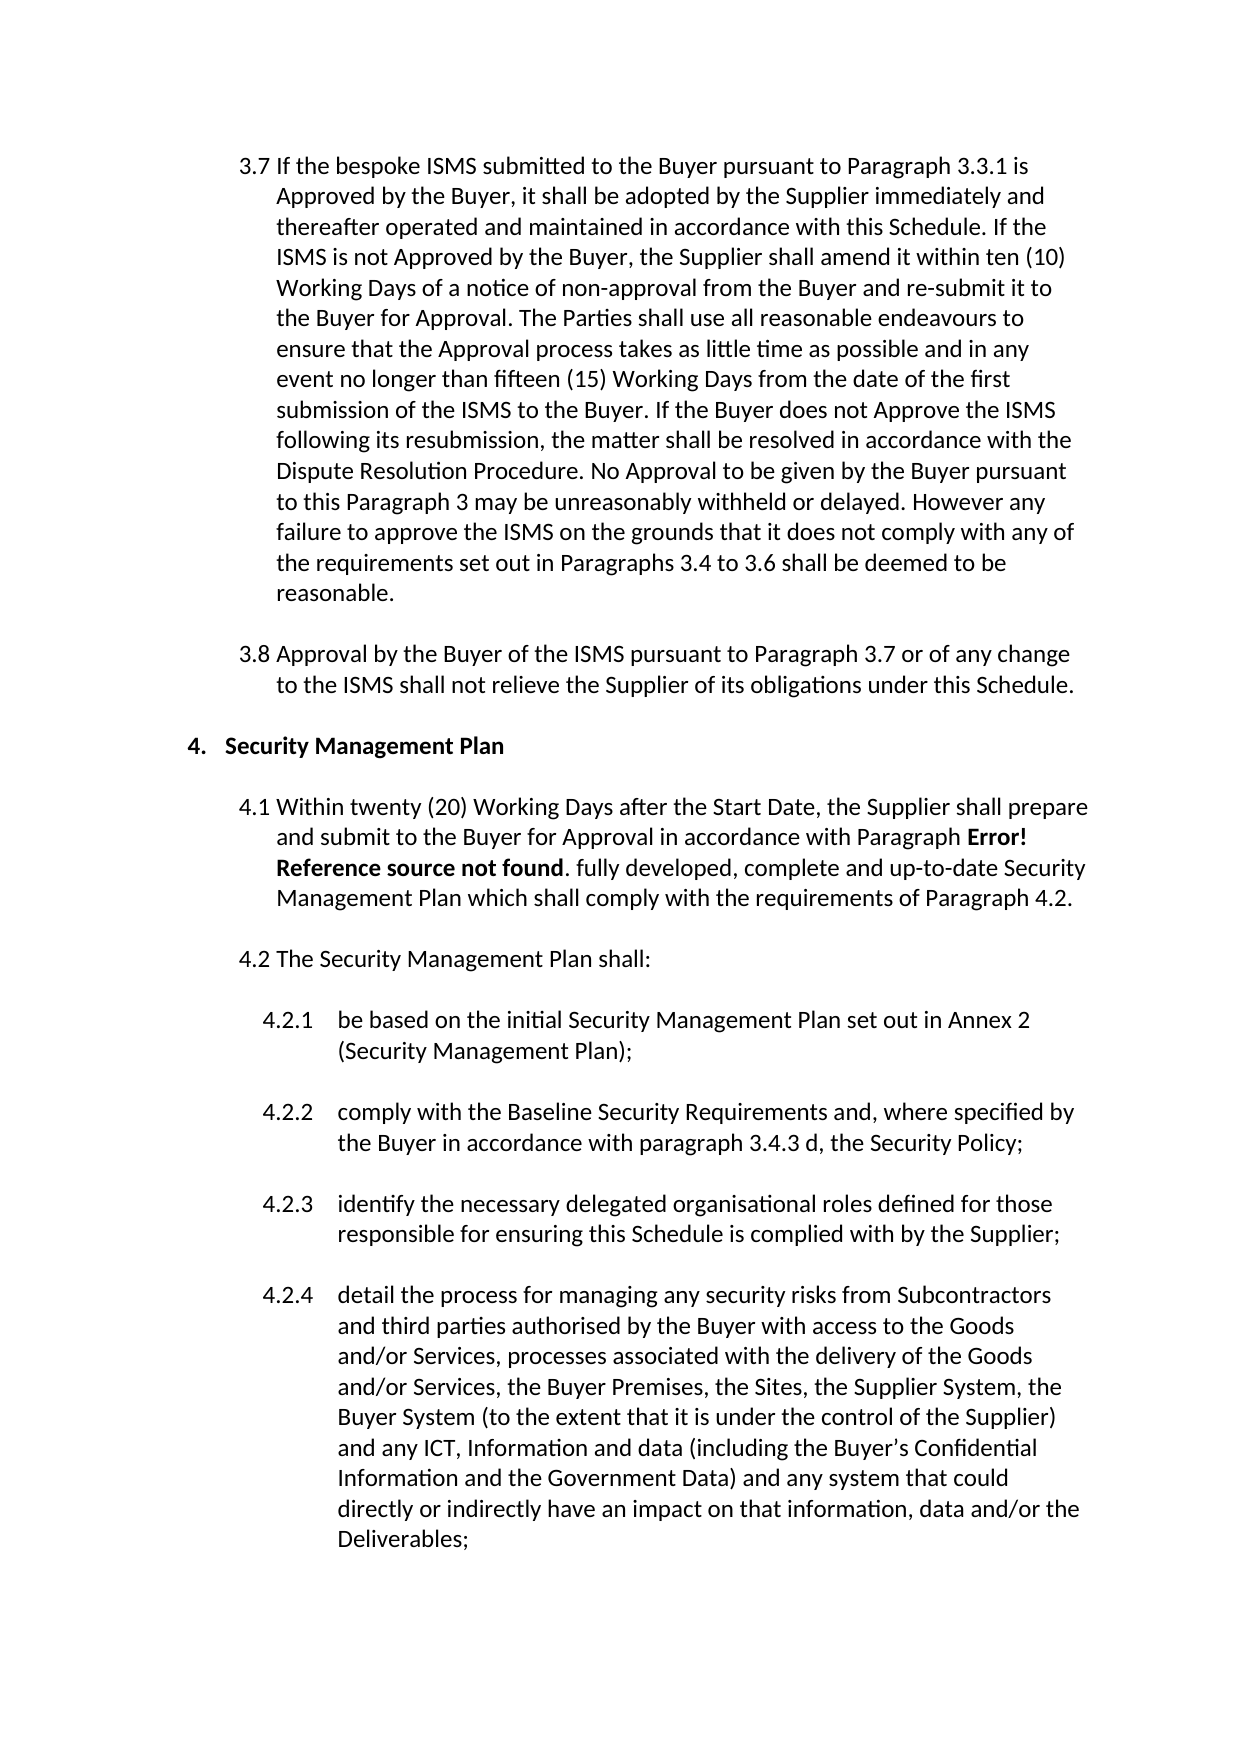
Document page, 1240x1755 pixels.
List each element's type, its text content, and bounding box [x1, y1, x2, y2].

list comply with the Baseline Security Requirements and, where specified by the Buyer in accordance with paragraph 3.4.3 d, the Security Policy; [262, 1096, 1089, 1188]
list Within twenty (20) Working Days after the Start Date, the Supplier shall prepare and submit to the Buyer for Approval in accordance with Paragraph Error! Reference source not found. fully developed, complete and up-to-date Security Management Plan which shall comply with the requirements of Paragraph 4.2. [238, 791, 1089, 913]
list The Security Management Plan shall: [238, 943, 1089, 974]
list detail the process for managing any security risks from Subcontractors and third parties authorised by the Buyer with access to the Goods and/or Services, processes associated with the delivery of the Goods and/or Services, the Buyer Premises, the Sites, the Supplier System, the Buyer System (to the extent that it is under the control of the Supplier) and any ICT, Information and data (including the Buyer’s Confidential Information and the Government Data) and any system that could directly or indirectly have an impact on that information, data and/or the Deliverables; [262, 1279, 1089, 1584]
list Approval by the Buyer of the ISMS pursuant to Paragraph 3.7 or of any change to the ISMS shall not relieve the Supplier of its obligations under this Schedule. [238, 638, 1089, 699]
list If the bespoke ISMS submitted to the Buyer pursuant to Paragraph 3.3.1 is Approved by the Buyer, it shall be adopted by the Supplier immediately and thereafter operated and maintained in accordance with this Schedule. If the ISMS is not Approved by the Buyer, the Supplier shall amend it within ten (10) Working Days of a notice of non-approval from the Buyer and re-submit it to the Buyer for Approval. The Parties shall use all reasonable endeavours to ensure that the Approval process takes as little time as possible and in any event no longer than fifteen (15) Working Days from the date of the first submission of the ISMS to the Buyer. If the Buyer does not Approve the ISMS following its resubmission, the matter shall be resolved in accordance with the Dispute Resolution Procedure. No Approval to be given by the Buyer pursuant to this Paragraph 3 may be unreasonably withheld or delayed. However any failure to approve the ISMS on the grounds that it does not comply with any of the requirements set out in Paragraphs 3.4 to 3.6 shall be deemed to be reasonable. [238, 150, 1089, 638]
list Security Management Plan [187, 730, 1089, 791]
list identify the necessary delegated organisational roles defined for those responsible for ensuring this Schedule is complied with by the Supplier; [262, 1188, 1089, 1279]
list be based on the initial Security Management Plan set out in Annex 2 (Security Management Plan); [262, 1004, 1089, 1096]
